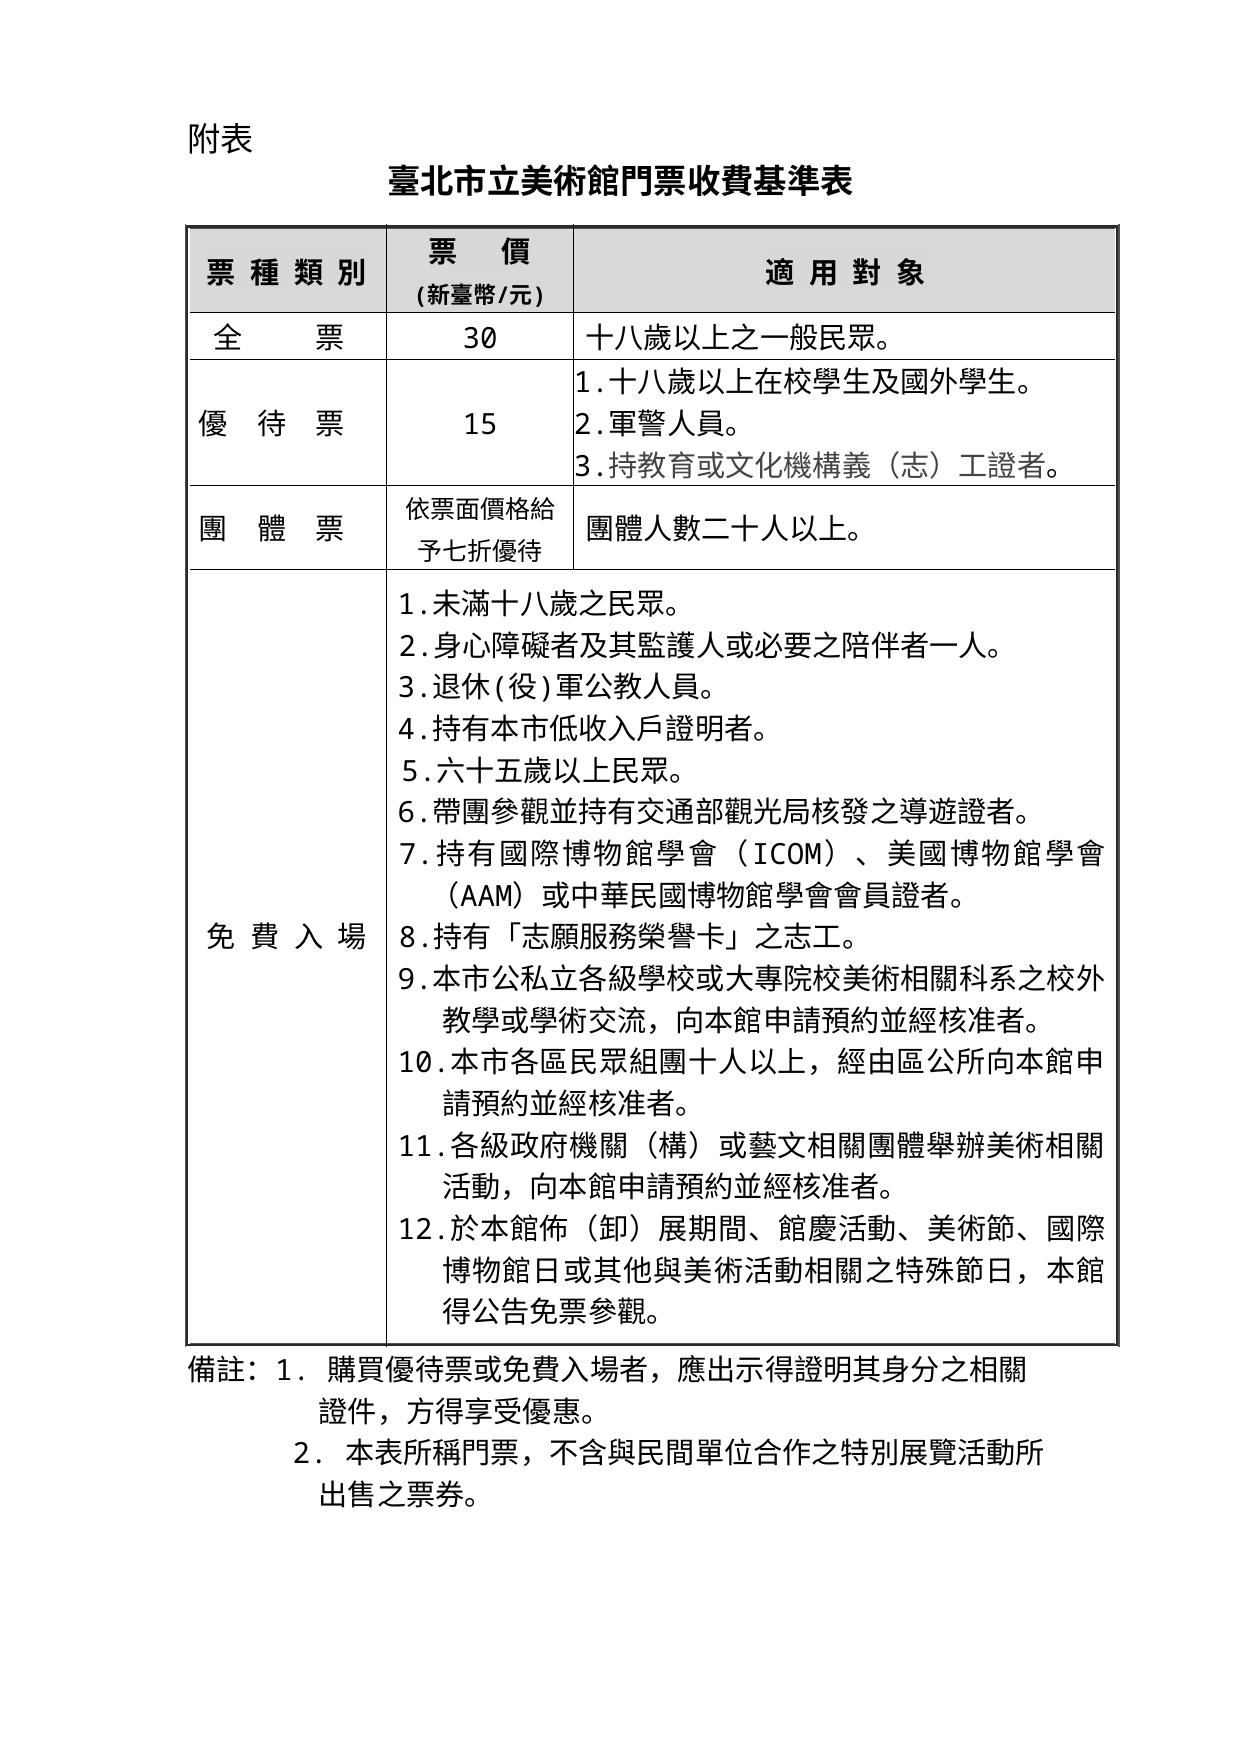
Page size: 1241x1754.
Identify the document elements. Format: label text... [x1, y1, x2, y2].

text 附表 [187, 118, 1053, 160]
table_cell 全 票 [190, 313, 386, 358]
table_cell 團體人數二十人以上。 [574, 486, 1115, 569]
table_cell 15 [387, 360, 573, 484]
table_cell 團 體 票 [190, 486, 386, 569]
text 備註：1. 購買優待票或免費入場者，應出示得證明其身分之相關證件，方得享受優惠。 [187, 1347, 1053, 1430]
table_cell 1.十八歲以上在校學生及國外學生。 2.軍警人員。 3.持教育或文化機構義（志）工證者。 [574, 360, 1115, 484]
table_header 票 種 類 別 [190, 229, 386, 312]
table_cell 優 待 票 [190, 360, 386, 484]
text 臺北市立美術館門票收費基準表 [187, 160, 1053, 201]
table_header 適 用 對 象 [574, 229, 1115, 312]
table_cell 30 [387, 313, 573, 358]
table_cell 1.未滿十八歲之民眾。 2.身心障礙者及其監護人或必要之陪伴者一人。 3.退休(役)軍公教人員。 4.持有本市低收入戶證明者。 5.六十五歲以上民眾。 6.帶團參觀並持有交通部觀光局核發之導遊證者。 7.持有國際博物館學會（ICOM）、美國博物館學會（AAM）或中華民國博物館學會會員證者。 8.持有「志願服務榮譽卡」之志工。 9.本市公私立各級學校或大專院校美術相關科系之校外教學或學術交流，向本館申請預約並經核准者。 10.本市各區民眾組團十人以上，經由區公所向本館申請預約並經核准者。 11.各級政府機關（構）或藝文相關團體舉辦美術相關活動，向本館申請預約並經核准者。 12.於本館佈（卸）展期間、館慶活動、美術節、國際博物館日或其他與美術活動相關之特殊節日，本館得公告免票參觀。 [387, 570, 1115, 1342]
table_cell 依票面價格給予七折優待 [387, 486, 573, 569]
text 2. 本表所稱門票，不含與民間單位合作之特別展覽活動所出售之票券。 [187, 1430, 1053, 1514]
table_cell 十八歲以上之一般民眾。 [574, 313, 1115, 358]
table_cell 免 費 入 場 [190, 570, 386, 1342]
table_header 票 價 (新臺幣/元) [387, 229, 573, 312]
